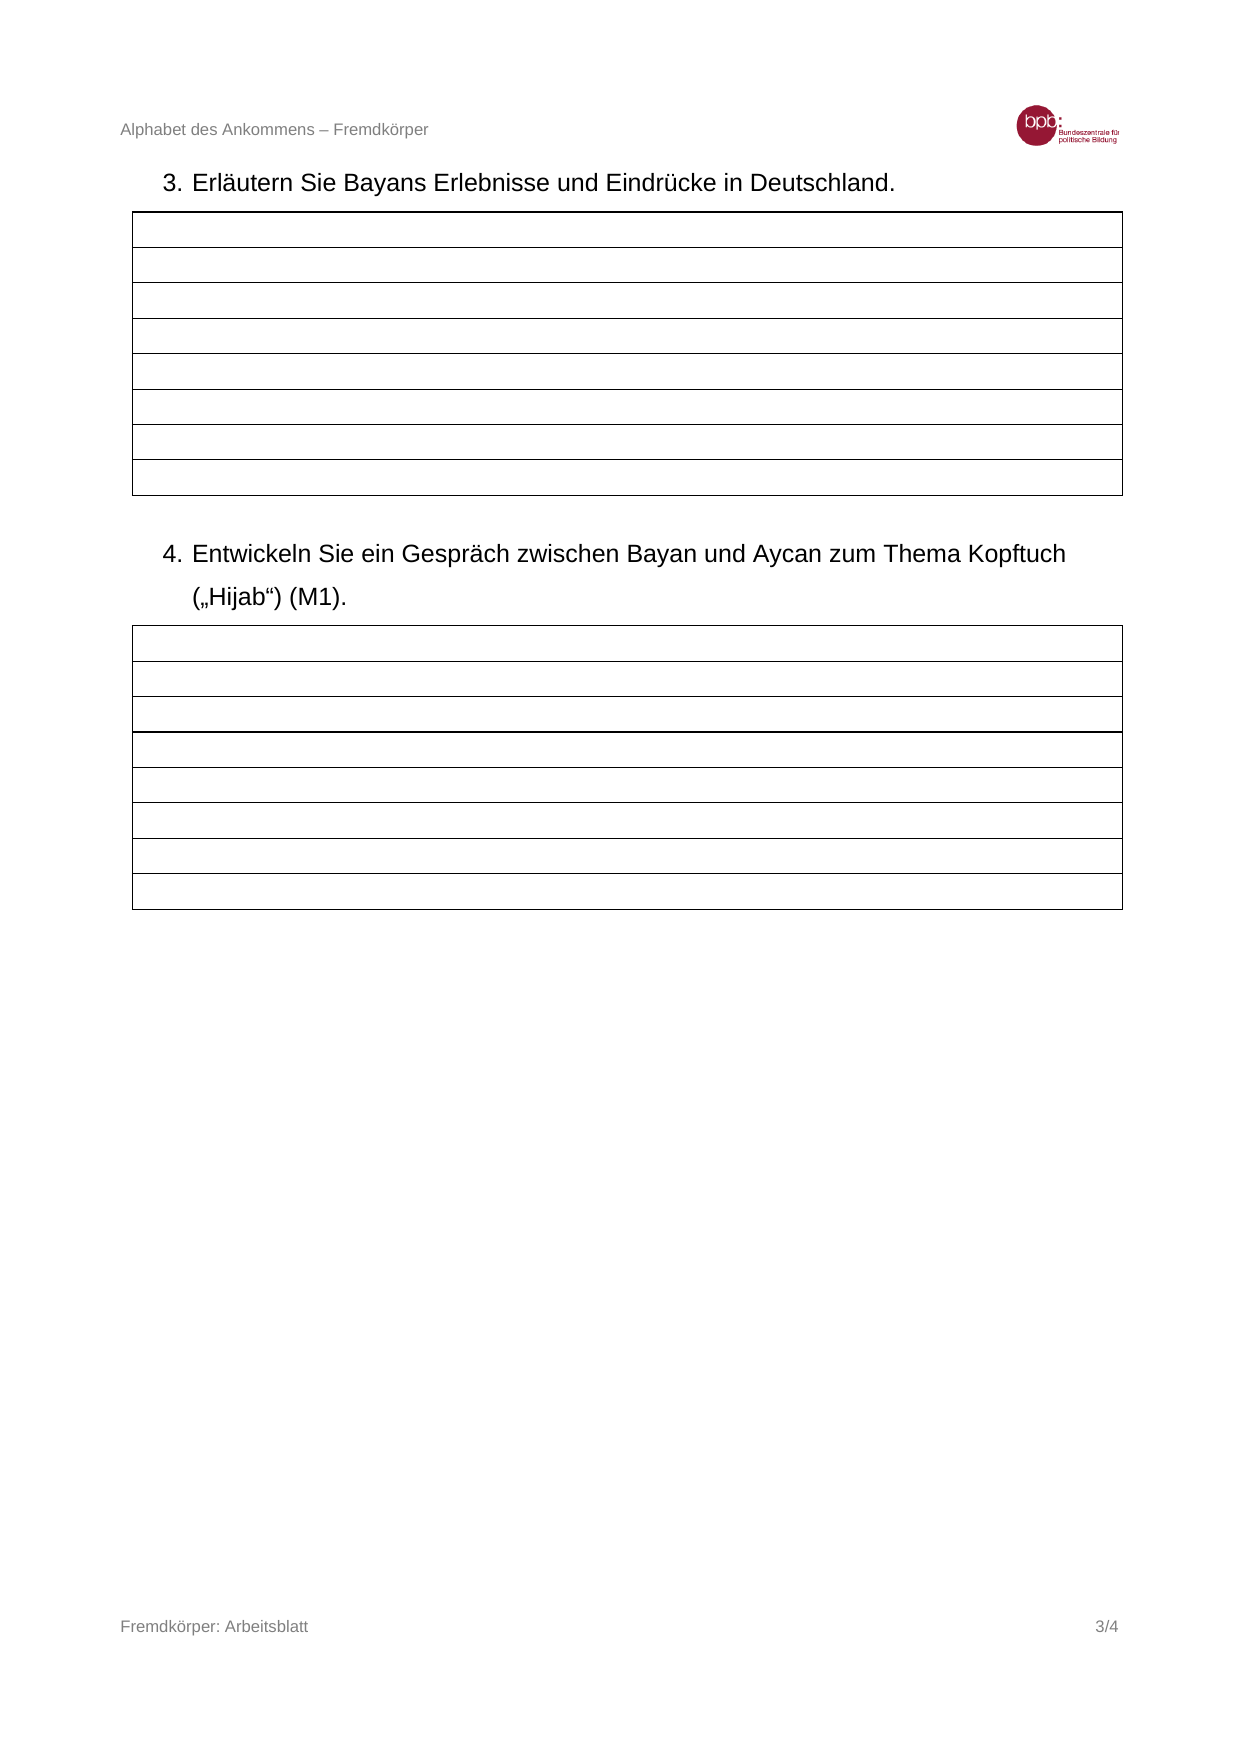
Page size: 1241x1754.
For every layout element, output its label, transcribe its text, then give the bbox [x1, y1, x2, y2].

table_cell [133, 874, 1122, 908]
table_cell [133, 460, 1122, 495]
list Entwickeln Sie ein Gespräch zwischen Bayan und Aycan zum Thema Kopftuch („Hijab“) (M1). [162, 539, 1122, 611]
table_header [133, 626, 1122, 661]
picture [1016, 105, 1120, 146]
table_cell [133, 390, 1122, 424]
table_cell [133, 768, 1122, 802]
table_cell [133, 248, 1122, 282]
table_cell [133, 425, 1122, 459]
list Erläutern Sie Bayans Erlebnisse und Eindrücke in Deutschland. [162, 168, 1122, 197]
table_cell [133, 662, 1122, 696]
table_cell [133, 803, 1122, 838]
table_header [133, 213, 1122, 247]
table_cell [133, 839, 1122, 873]
table_cell [133, 697, 1122, 731]
table_cell [133, 319, 1122, 353]
table_cell [133, 283, 1122, 318]
table_cell [133, 733, 1122, 767]
table_cell [133, 354, 1122, 388]
